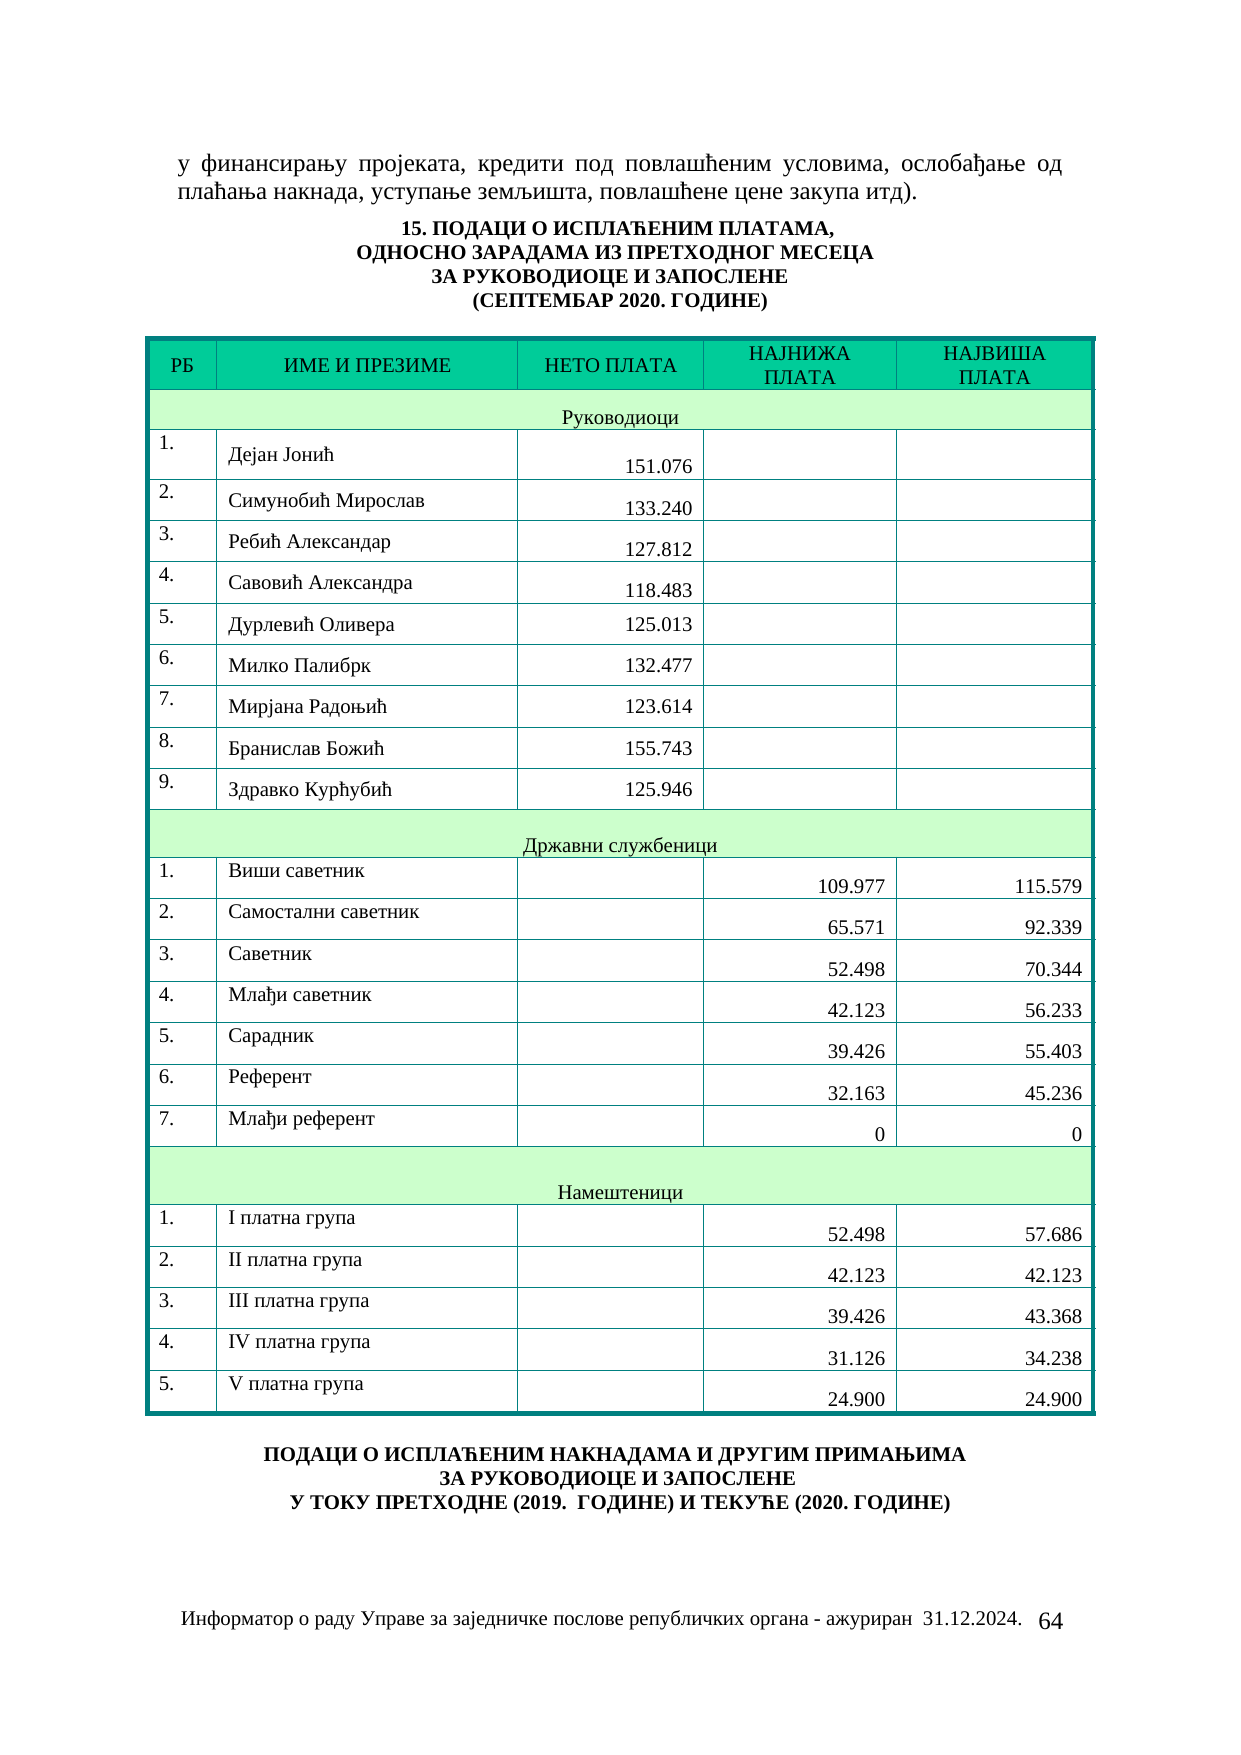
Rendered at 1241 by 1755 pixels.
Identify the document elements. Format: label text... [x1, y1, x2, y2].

table_cell 65.571 [704, 899, 896, 939]
table_cell [518, 1065, 703, 1105]
table_cell Млађи референт [217, 1106, 517, 1146]
table_cell 7. [150, 1106, 216, 1146]
table_cell 92.339 [897, 899, 1091, 939]
table_cell 1. [150, 858, 216, 898]
table_cell Мирјана Радоњић [217, 686, 517, 727]
table_cell [518, 1288, 703, 1328]
table_cell [518, 1023, 703, 1063]
table_cell 56.233 [897, 982, 1091, 1022]
table_cell 24.900 [704, 1371, 896, 1411]
table_cell 5. [150, 1023, 216, 1063]
table_cell 123.614 [518, 686, 703, 727]
table_cell 5. [150, 1371, 216, 1411]
table_cell 45.236 [897, 1065, 1091, 1105]
table_cell 133.240 [518, 480, 703, 520]
table_cell 70.344 [897, 940, 1091, 981]
table_cell Здравко Курћубић [217, 769, 517, 809]
table_cell 39.426 [704, 1023, 896, 1063]
table_cell Савовић Александра [217, 562, 517, 602]
table_cell [518, 1371, 703, 1411]
table_cell 24.900 [897, 1371, 1091, 1411]
table_cell [897, 430, 1091, 478]
text ЗА РУКОВОДИОЦЕ И ЗАПОСЛЕНЕ [177, 264, 1063, 288]
table_cell [704, 728, 896, 768]
table_cell 132.477 [518, 645, 703, 685]
table_cell 2. [150, 480, 216, 520]
table_cell Ребић Александар [217, 521, 517, 561]
table_cell [518, 1329, 703, 1369]
table_cell 39.426 [704, 1288, 896, 1328]
table_cell [518, 899, 703, 939]
table_cell 7. [150, 686, 216, 727]
table_cell 52.498 [704, 1205, 896, 1246]
table_cell [518, 1205, 703, 1246]
table_cell 151.076 [518, 430, 703, 478]
table_cell [518, 1247, 703, 1287]
table_cell Млађи саветник [217, 982, 517, 1022]
table_cell Бранислав Божић [217, 728, 517, 768]
table_cell 57.686 [897, 1205, 1091, 1246]
table_header НАЈНИЖА ПЛАТА [704, 341, 896, 389]
table_cell [704, 562, 896, 602]
table_cell 43.368 [897, 1288, 1091, 1328]
text у финансирању пројеката, кредити под повлашћеним условима, ослобађање од плаћања накнада, уступање земљишта, повлашћене цене закупа итд). [177, 148, 1063, 205]
table_cell 9. [150, 769, 216, 809]
table_cell Симунобић Мирослав [217, 480, 517, 520]
table_header НЕТО ПЛАТА [518, 341, 703, 389]
table_cell 125.013 [518, 604, 703, 644]
table_cell 32.163 [704, 1065, 896, 1105]
table_cell II платна група [217, 1247, 517, 1287]
table_cell 42.123 [704, 1247, 896, 1287]
table_cell [704, 604, 896, 644]
table_cell [897, 686, 1091, 727]
table_cell [518, 1106, 703, 1146]
table_cell 3. [150, 940, 216, 981]
table_cell 0 [897, 1106, 1091, 1146]
table_cell 2. [150, 899, 216, 939]
table_cell [897, 728, 1091, 768]
table_cell 4. [150, 562, 216, 602]
text У ТОКУ ПРЕТХОДНЕ (2019. ГОДИНЕ) И ТЕКУЋЕ (2020. ГОДИНЕ) [177, 1490, 1063, 1514]
table_cell 4. [150, 1329, 216, 1369]
table_cell [897, 521, 1091, 561]
table_cell 4. [150, 982, 216, 1022]
table_cell Дурлевић Оливера [217, 604, 517, 644]
table_cell [704, 769, 896, 809]
table_cell [518, 940, 703, 981]
table_cell 8. [150, 728, 216, 768]
table_cell [704, 430, 896, 478]
table_cell 0 [704, 1106, 896, 1146]
table_cell 1. [150, 1205, 216, 1246]
table_cell [704, 686, 896, 727]
table_cell 115.579 [897, 858, 1091, 898]
table_cell Дејан Јонић [217, 430, 517, 478]
table_cell I платна група [217, 1205, 517, 1246]
table_cell 2. [150, 1247, 216, 1287]
table_cell Самостални саветник [217, 899, 517, 939]
table_cell 42.123 [897, 1247, 1091, 1287]
table_cell Намештеници [150, 1147, 1091, 1204]
table_header НАЈВИША ПЛАТА [897, 341, 1091, 389]
table_cell 34.238 [897, 1329, 1091, 1369]
table_cell [897, 645, 1091, 685]
table_cell [704, 645, 896, 685]
table_cell 118.483 [518, 562, 703, 602]
table_cell Саветник [217, 940, 517, 981]
table_cell 1. [150, 430, 216, 478]
table_cell [897, 604, 1091, 644]
table_cell [518, 982, 703, 1022]
table_cell 109.977 [704, 858, 896, 898]
table_cell 6. [150, 645, 216, 685]
table_cell 125.946 [518, 769, 703, 809]
table_cell 3. [150, 1288, 216, 1328]
table_cell Сарадник [217, 1023, 517, 1063]
table_cell 52.498 [704, 940, 896, 981]
table_cell Виши саветник [217, 858, 517, 898]
text 15. ПОДАЦИ О ИСПЛАЋЕНИМ ПЛАТАМА, [177, 216, 1063, 240]
table_cell [704, 480, 896, 520]
table_cell 55.403 [897, 1023, 1091, 1063]
table_cell 3. [150, 521, 216, 561]
table_cell 127.812 [518, 521, 703, 561]
table_cell 5. [150, 604, 216, 644]
table_cell V платна група [217, 1371, 517, 1411]
table_cell III платна група [217, 1288, 517, 1328]
table_cell [897, 562, 1091, 602]
table_cell Милко Палибрк [217, 645, 517, 685]
table_cell [897, 480, 1091, 520]
table_header РБ [150, 341, 216, 389]
table_cell Државни службеници [150, 810, 1091, 857]
text ОДНОСНО ЗАРАДАМА ИЗ ПРЕТХОДНОГ МЕСЕЦА [177, 240, 1063, 264]
table_cell Референт [217, 1065, 517, 1105]
text ЗА РУКОВОДИОЦЕ И ЗАПОСЛЕНЕ [177, 1466, 1063, 1490]
text ПОДАЦИ О ИСПЛАЋЕНИМ НАКНАДАМА И ДРУГИМ ПРИМАЊИМА [177, 1442, 1063, 1466]
table_cell 155.743 [518, 728, 703, 768]
text (СЕПТЕМБАР 2020. ГОДИНЕ) [177, 288, 1063, 312]
table_cell 31.126 [704, 1329, 896, 1369]
table_cell 6. [150, 1065, 216, 1105]
table_cell 42.123 [704, 982, 896, 1022]
table_cell [704, 521, 896, 561]
table_header ИМЕ И ПРЕЗИМЕ [217, 341, 517, 389]
table_cell Руководиоци [150, 390, 1091, 429]
table_cell IV платна група [217, 1329, 517, 1369]
table_cell [518, 858, 703, 898]
table_cell [897, 769, 1091, 809]
